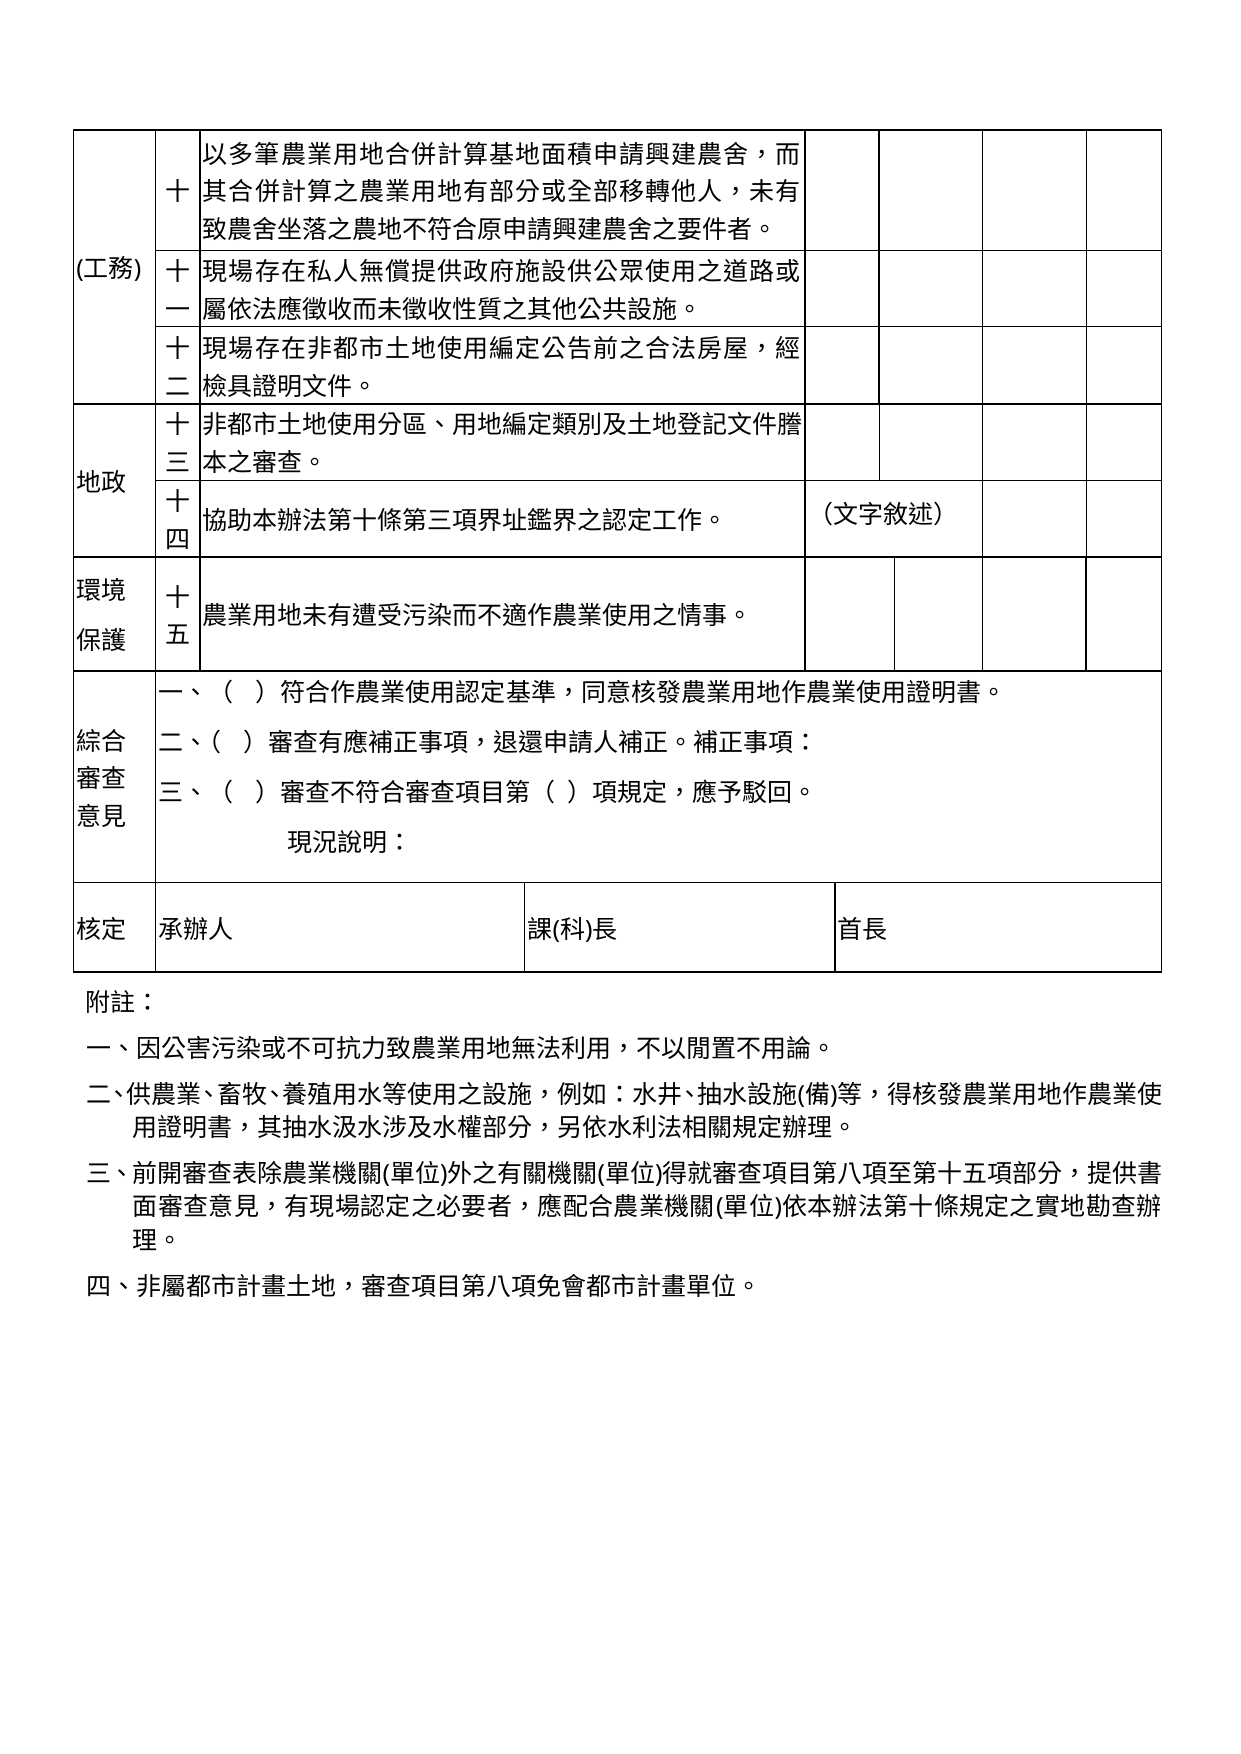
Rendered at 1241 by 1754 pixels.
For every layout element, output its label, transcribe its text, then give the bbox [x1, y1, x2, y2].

table_cell 農業用地未有遭受污染而不適作農業使用之情事。 [201, 558, 804, 670]
text 三、前開審查表除農業機關(單位)外之有關機關(單位)得就審查項目第八項至第十五項部分，提供書面審查意見，有現場認定之必要者，應配合農業機關(單位)依本辦法第十條規定之實地勘查辦理。 [86, 1156, 1162, 1256]
table_cell [806, 558, 894, 670]
table_cell 一、（ ）符合作農業使用認定基準，同意核發農業用地作農業使用證明書。 二、（ ）審查有應補正事項，退還申請人補正。補正事項： 三、（ ）審查不符合審查項目第（ ）項規定，應予駁回。 現況說明： [156, 672, 1161, 882]
table_cell 核定 [74, 883, 155, 971]
table_cell [983, 327, 1086, 403]
table_cell [983, 405, 1086, 479]
table_cell 十三 [156, 405, 199, 479]
table_cell 十二 [156, 327, 199, 403]
table_cell 十一 [156, 251, 199, 326]
table_cell (工務) [74, 131, 155, 403]
table_cell 十 [156, 131, 199, 250]
table_cell 首長 [836, 883, 1161, 971]
table_cell [806, 251, 878, 326]
table_cell 現場存在私人無償提供政府施設供公眾使用之道路或屬依法應徵收而未徵收性質之其他公共設施。 [201, 251, 804, 326]
table_cell [880, 405, 982, 479]
table_cell 協助本辦法第十條第三項界址鑑界之認定工作。 [201, 481, 804, 556]
table_cell 十四 [156, 481, 199, 556]
table_cell 十五 [156, 558, 199, 670]
table_cell [1087, 405, 1161, 479]
table_cell （文字敘述） [806, 481, 982, 556]
table_cell 現場存在非都市土地使用編定公告前之合法房屋，經檢具證明文件。 [201, 327, 804, 403]
text 一、因公害污染或不可抗力致農業用地無法利用，不以閒置不用論。 [86, 1031, 1128, 1064]
table_cell [983, 131, 1086, 250]
table_cell 承辦人 [156, 883, 524, 971]
table_cell [1087, 558, 1161, 670]
table_cell [1087, 131, 1161, 250]
table_cell [895, 558, 982, 670]
table_cell [806, 405, 879, 479]
table_cell 非都市土地使用分區、用地編定類別及土地登記文件謄本之審查。 [201, 405, 804, 479]
table_cell 以多筆農業用地合併計算基地面積申請興建農舍，而其合併計算之農業用地有部分或全部移轉他人，未有致農舍坐落之農地不符合原申請興建農舍之要件者。 [201, 131, 804, 250]
table_cell [806, 131, 878, 250]
table_cell [880, 131, 982, 250]
text 四、非屬都市計畫土地，審查項目第八項免會都市計畫單位。 [86, 1268, 1162, 1302]
table_cell [1087, 327, 1161, 403]
table_cell 環境 保護 [74, 558, 155, 670]
table_cell 地政 [74, 405, 155, 556]
table_cell [983, 481, 1086, 556]
text 二、供農業、畜牧、養殖用水等使用之設施，例如：水井、抽水設施(備)等，得核發農業用地作農業使用證明書，其抽水汲水涉及水權部分，另依水利法相關規定辦理。 [86, 1077, 1162, 1143]
table_cell [880, 251, 982, 326]
table_cell [1087, 481, 1161, 556]
table_cell 課(科)長 [525, 883, 834, 971]
table_cell [983, 558, 1085, 670]
table_cell [806, 327, 878, 403]
text 附註： [85, 985, 1128, 1018]
table_cell [1087, 251, 1161, 326]
table_cell [983, 251, 1086, 326]
table_cell [880, 327, 982, 403]
table_cell 綜合 審查 意見 [74, 672, 155, 882]
